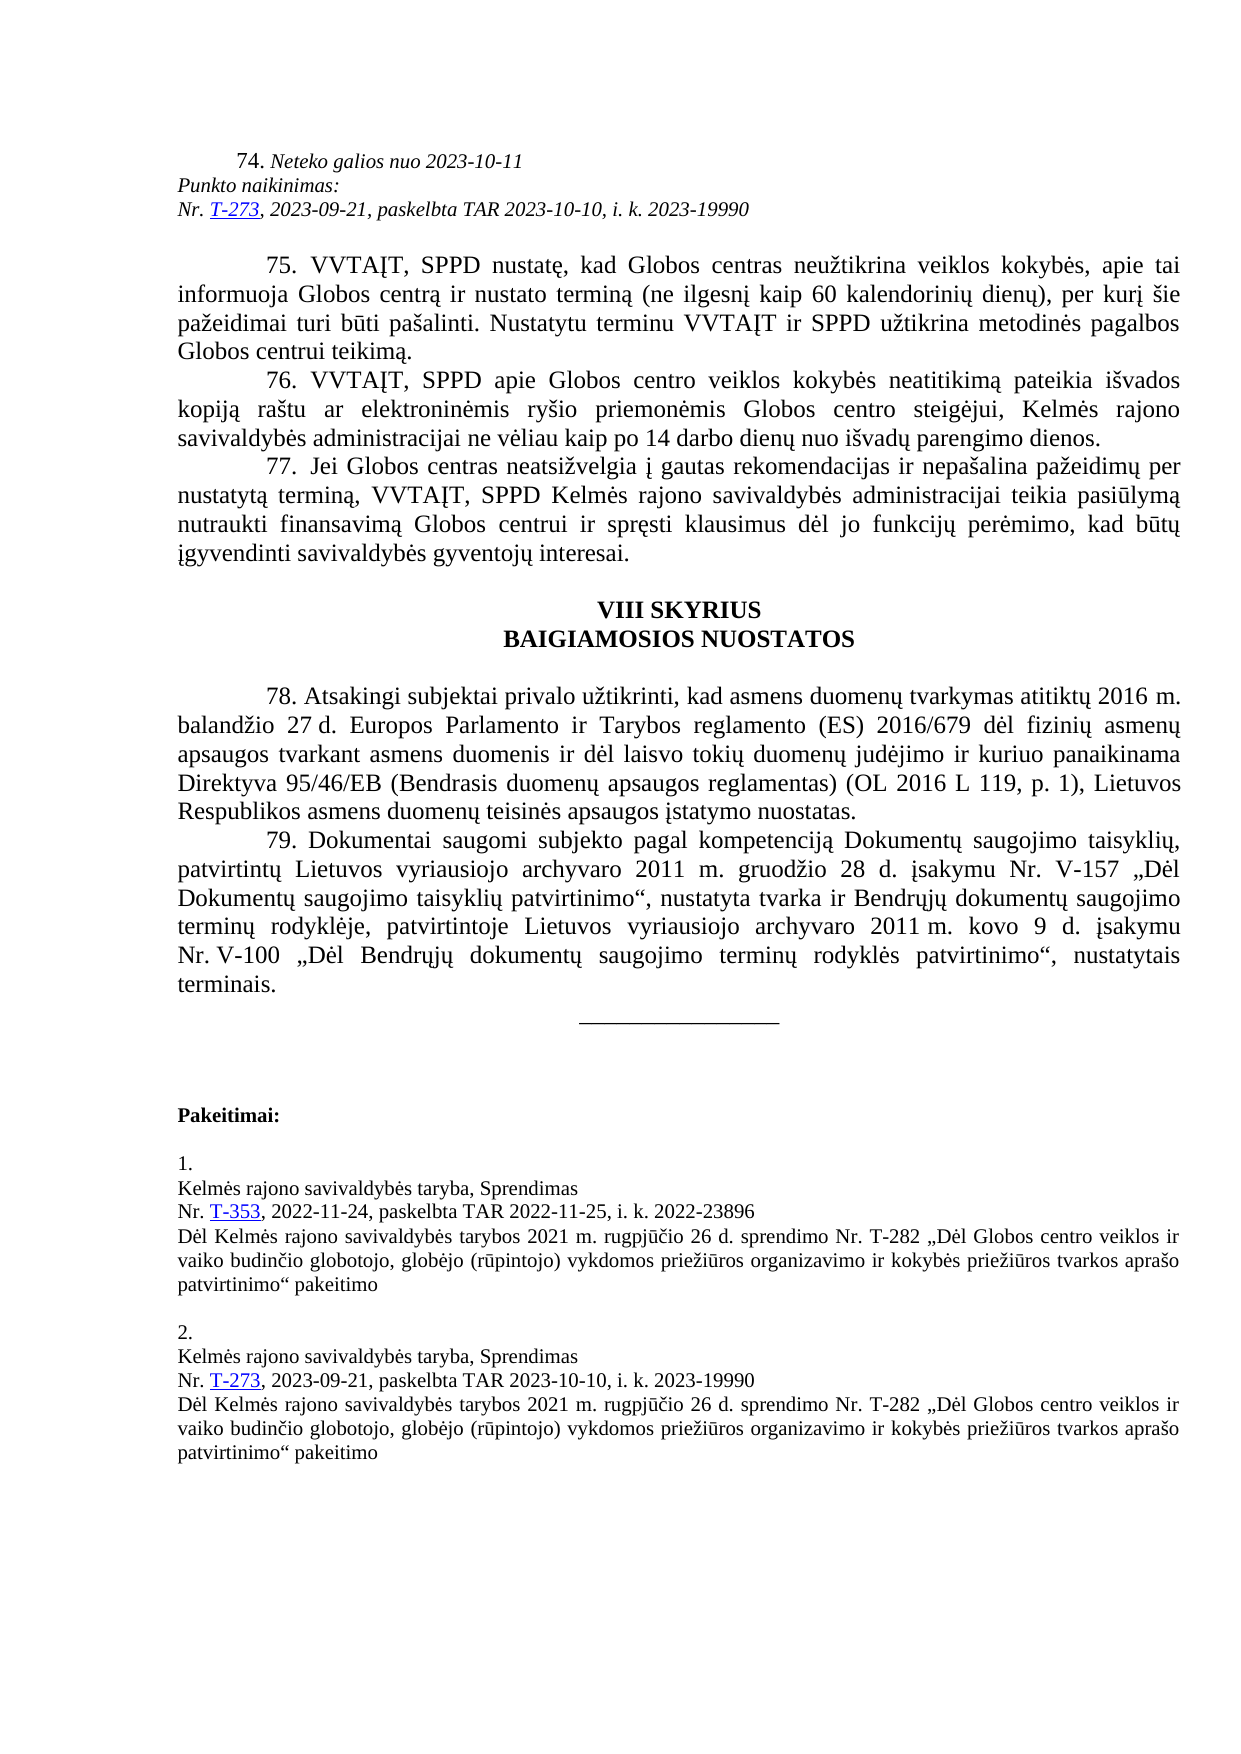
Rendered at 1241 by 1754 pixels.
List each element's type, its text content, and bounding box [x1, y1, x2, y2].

text Dėl Kelmės rajono savivaldybės tarybos 2021 m. rugpjūčio 26 d. sprendimo Nr. T-282 „Dėl Globos centro veiklos ir vaiko budinčio globotojo, globėjo (rūpintojo) vykdomos priežiūros organizavimo ir kokybės priežiūros tvarkos aprašo patvirtinimo“ pakeitimo [177, 1392, 1181, 1464]
text Punkto naikinimas: [177, 173, 1181, 197]
text Kelmės rajono savivaldybės taryba, Sprendimas [177, 1175, 1181, 1199]
text ________________ [177, 998, 1181, 1026]
text Kelmės rajono savivaldybės taryba, Sprendimas [177, 1344, 1181, 1368]
text Nr. T-353, 2022-11-24, paskelbta TAR 2022-11-25, i. k. 2022-23896 [177, 1199, 1181, 1223]
text Dėl Kelmės rajono savivaldybės tarybos 2021 m. rugpjūčio 26 d. sprendimo Nr. T-282 „Dėl Globos centro veiklos ir vaiko budinčio globotojo, globėjo (rūpintojo) vykdomos priežiūros organizavimo ir kokybės priežiūros tvarkos aprašo patvirtinimo“ pakeitimo [177, 1223, 1181, 1296]
text 2. [177, 1320, 1181, 1344]
text BAIGIAMOSIOS NUOSTATOS [177, 624, 1181, 653]
text 77. Jei Globos centras neatsižvelgia į gautas rekomendacijas ir nepašalina pažeidimų per nustatytą terminą, VVTAĮT, SPPD Kelmės rajono savivaldybės administracijai teikia pasiūlymą nutraukti finansavimą Globos centrui ir spręsti klausimus dėl jo funkcijų perėmimo, kad būtų įgyvendinti savivaldybės gyventojų interesai. [177, 451, 1181, 566]
text VIII SKYRIUS [177, 595, 1181, 624]
text 76. VVTAĮT, SPPD apie Globos centro veiklos kokybės neatitikimą pateikia išvados kopiją raštu ar elektroninėmis ryšio priemonėmis Globos centro steigėjui, Kelmės rajono savivaldybės administracijai ne vėliau kaip po 14 darbo dienų nuo išvadų parengimo dienos. [177, 365, 1181, 451]
text Pakeitimai: [177, 1103, 1181, 1127]
text 75. VVTAĮT, SPPD nustatę, kad Globos centras neužtikrina veiklos kokybės, apie tai informuoja Globos centrą ir nustato terminą (ne ilgesnį kaip 60 kalendorinių dienų), per kurį šie pažeidimai turi būti pašalinti. Nustatytu terminu VVTAĮT ir SPPD užtikrina metodinės pagalbos Globos centrui teikimą. [177, 250, 1181, 365]
text 79. Dokumentai saugomi subjekto pagal kompetenciją Dokumentų saugojimo taisyklių, patvirtintų Lietuvos vyriausiojo archyvaro 2011 m. gruodžio 28 d. įsakymu Nr. V-157 „Dėl Dokumentų saugojimo taisyklių patvirtinimo“, nustatyta tvarka ir Bendrųjų dokumentų saugojimo terminų rodyklėje, patvirtintoje Lietuvos vyriausiojo archyvaro 2011 m. kovo 9 d. įsakymu Nr. V‑100 „Dėl Bendrųjų dokumentų saugojimo terminų rodyklės patvirtinimo“, nustatytais terminais. [177, 825, 1181, 998]
text 74. Neteko galios nuo 2023-10-11 [177, 147, 1181, 173]
text Nr. T-273, 2023-09-21, paskelbta TAR 2023-10-10, i. k. 2023-19990 [177, 1368, 1181, 1392]
text 78. Atsakingi subjektai privalo užtikrinti, kad asmens duomenų tvarkymas atitiktų 2016 m. balandžio 27 d. Europos Parlamento ir Tarybos reglamento (ES) 2016/679 dėl fizinių asmenų apsaugos tvarkant asmens duomenis ir dėl laisvo tokių duomenų judėjimo ir kuriuo panaikinama Direktyva 95/46/EB (Bendrasis duomenų apsaugos reglamentas) (OL 2016 L 119, p. 1), Lietuvos Respublikos asmens duomenų teisinės apsaugos įstatymo nuostatas. [177, 681, 1181, 825]
text Nr. T-273, 2023-09-21, paskelbta TAR 2023-10-10, i. k. 2023-19990 [177, 197, 1181, 221]
text 1. [177, 1151, 1181, 1175]
